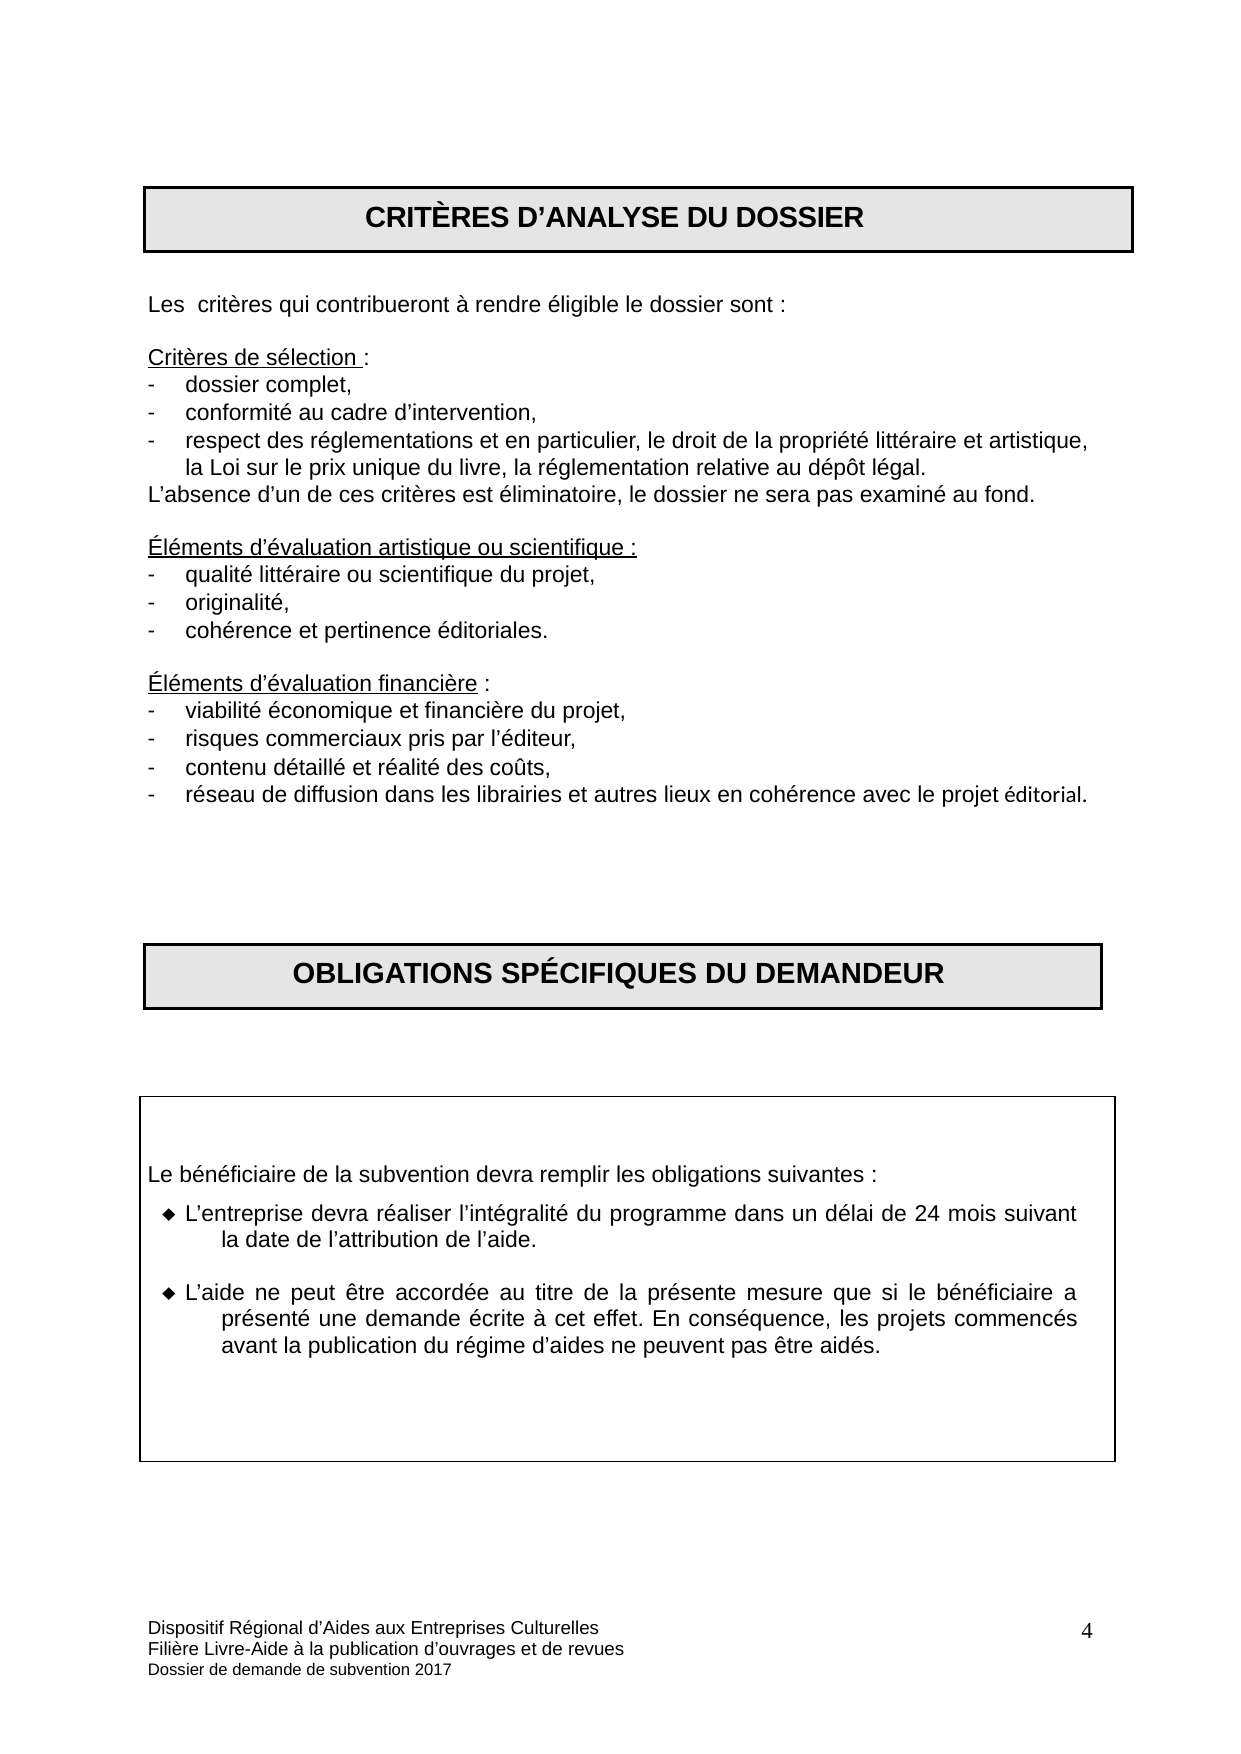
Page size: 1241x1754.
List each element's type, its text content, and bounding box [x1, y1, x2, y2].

list dossier complet, [148, 370, 1092, 398]
list viabilité économique et financière du projet, [148, 697, 1092, 724]
text OBLIGATIONS SPÉCIFIQUES DU DEMANDEUR [146, 946, 1100, 1007]
list contenu détaillé et réalité des coûts, [148, 753, 1092, 781]
text Critères de sélection : [148, 344, 1092, 370]
list qualité littéraire ou scientifique du projet, [148, 560, 1092, 588]
text L’absence d’un de ces critères est éliminatoire, le dossier ne sera pas examiné au fond. [148, 481, 1092, 507]
list risques commerciaux pris par l’éditeur, [148, 724, 1092, 753]
list cohérence et pertinence éditoriales. [148, 616, 1092, 644]
table_header Le bénéficiaire de la subvention devra remplir les obligations suivantes : L’entreprise devra réaliser l’intégralité du programme dans un délai de 24 mois suivant la date de l’attribution de l’aide. L’aide ne peut être accordée au titre de la présente mesure que si le bénéficiaire a présenté une demande écrite à cet effet. En conséquence, les projets commencés avant la publication du régime d’aides ne peuvent pas être aidés. [141, 1097, 1114, 1461]
list originalité, [148, 588, 1092, 616]
list conformité au cadre d’intervention, [148, 398, 1092, 426]
text Les critères qui contribueront à rendre éligible le dossier sont : [148, 291, 1092, 318]
list respect des réglementations et en particulier, le droit de la propriété littéraire et artistique, la Loi sur le prix unique du livre, la réglementation relative au dépôt légal. [148, 426, 1092, 481]
text CRITÈRES D’ANALYSE DU DOSSIER [146, 189, 1131, 250]
text Éléments d’évaluation financière : [148, 670, 1092, 697]
text Éléments d’évaluation artistique ou scientifique : [148, 533, 1092, 560]
list réseau de diffusion dans les librairies et autres lieux en cohérence avec le projet éditorial. [148, 781, 1092, 809]
